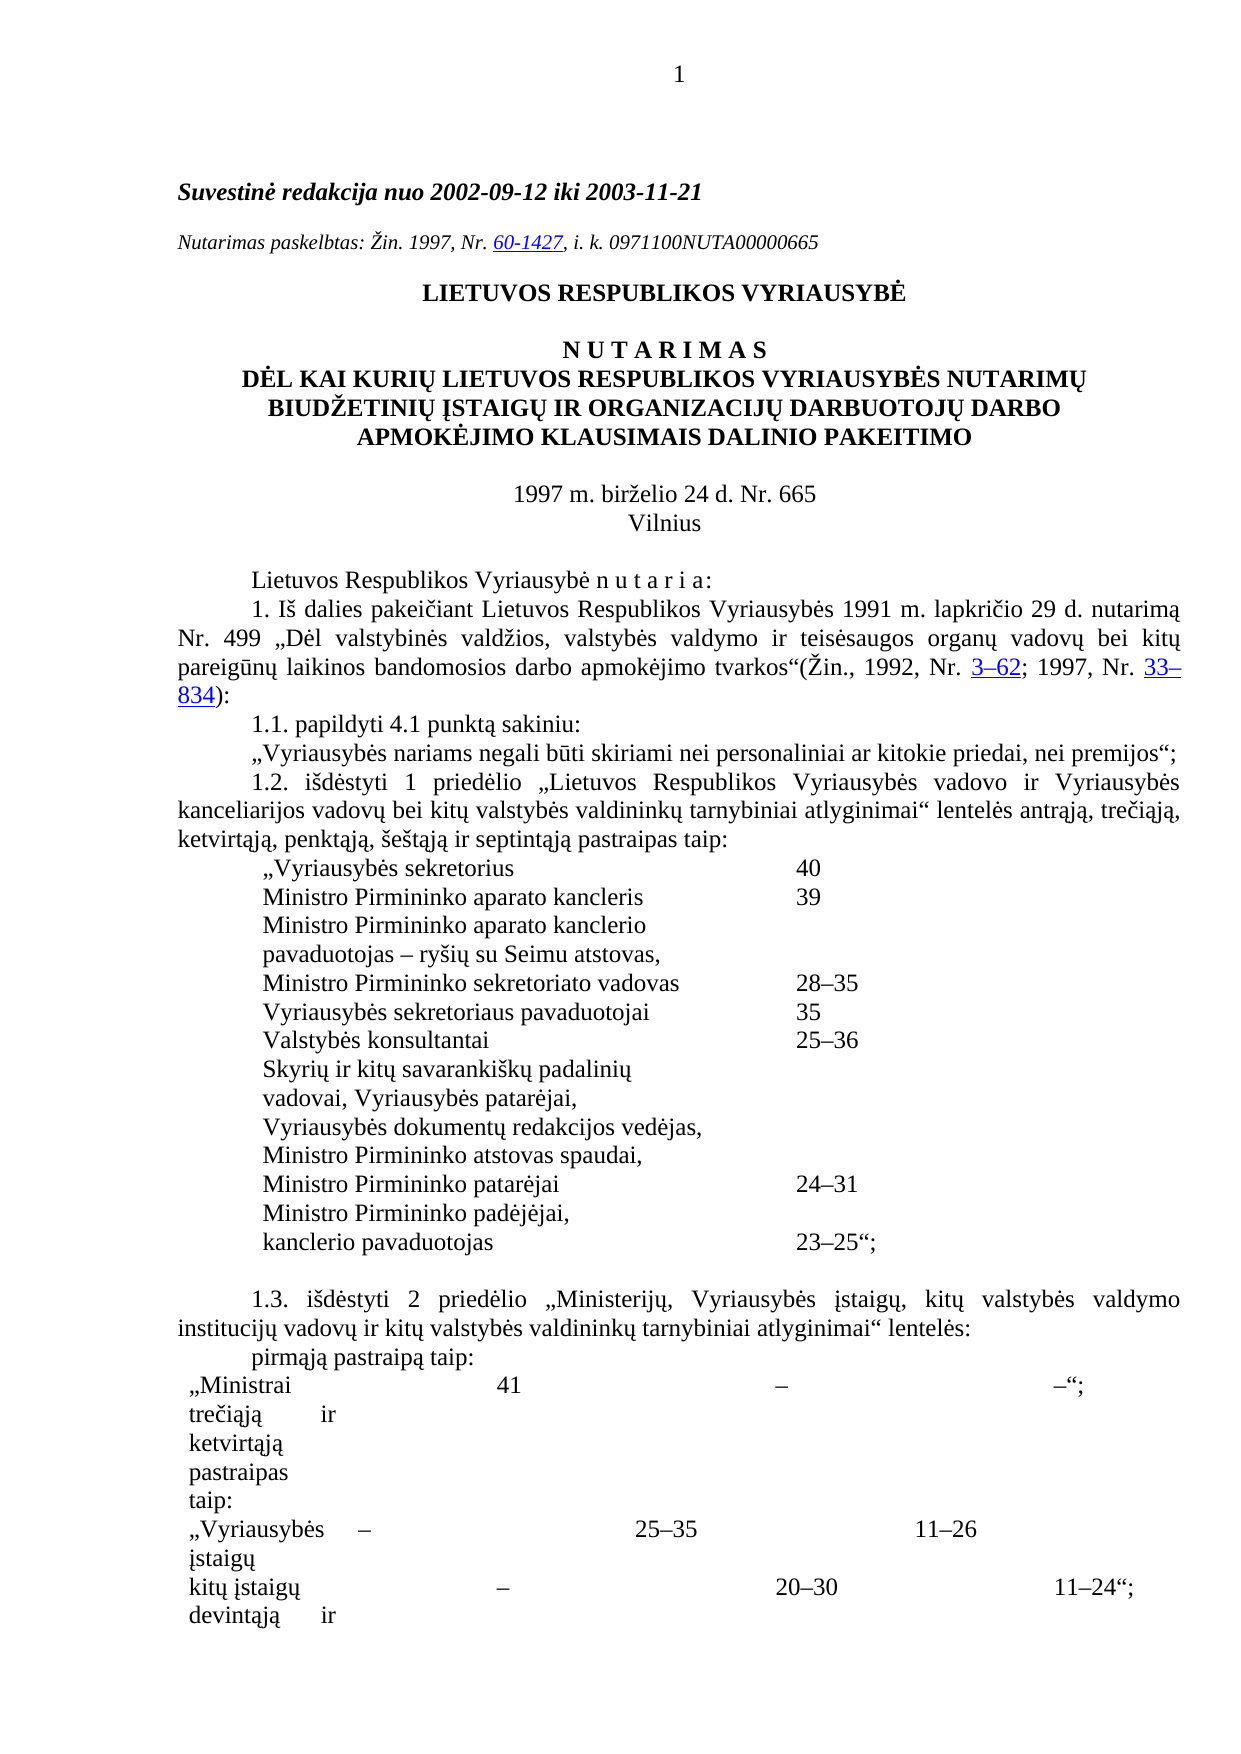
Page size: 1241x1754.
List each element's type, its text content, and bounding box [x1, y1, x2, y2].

text 1.3. išdėstyti 2 priedėlio „Ministerijų, Vyriausybės įstaigų, kitų valstybės valdymo institucijų vadovų ir kitų valstybės valdininkų tarnybiniai atlyginimai“ lentelės: [177, 1284, 1181, 1342]
table_cell 11–26 [903, 1514, 1042, 1572]
text 1.1. papildyti 4.1 punktą sakiniu: [177, 709, 1181, 738]
table_cell [347, 1572, 485, 1601]
table_cell Ministro Pirmininko patarėjai [177, 1169, 723, 1198]
table_cell Ministro Pirmininko padėjėjai, [177, 1198, 723, 1227]
table_cell 35 [723, 997, 1206, 1026]
table_header „Vyriausybės sekretorius [177, 853, 723, 882]
table_cell 25–36 [723, 1026, 1206, 1054]
text Lietuvos Respublikos Vyriausybė nutaria: [177, 566, 1152, 594]
table_cell [1042, 1399, 1181, 1514]
table_cell [1042, 1601, 1181, 1629]
table_cell [723, 1054, 1206, 1083]
table_cell [347, 1399, 485, 1514]
table_cell 39 [723, 882, 1206, 911]
table_cell Vyriausybės dokumentų redakcijos vedėjas, [177, 1112, 723, 1141]
table_cell [764, 1601, 903, 1629]
text pirmąją pastraipą taip: [177, 1342, 1181, 1371]
table_cell [723, 939, 1206, 968]
table_cell [903, 1601, 1042, 1629]
table_header 41 [485, 1371, 624, 1399]
table_cell 23–25“; [723, 1227, 1206, 1256]
table_header [624, 1371, 764, 1399]
table_cell [723, 911, 1206, 939]
table_header [347, 1371, 485, 1399]
table_cell 25–35 [624, 1514, 764, 1572]
table_header –“; [1042, 1371, 1181, 1399]
text Vilnius [177, 508, 1152, 537]
text Suvestinė redakcija nuo 2002-09-12 iki 2003-11-21 [177, 177, 1181, 206]
table_cell 20–30 [764, 1572, 903, 1601]
table_header – [764, 1371, 903, 1399]
table_header 40 [723, 853, 1206, 882]
table_cell Ministro Pirmininko atstovas spaudai, [177, 1141, 723, 1169]
table_cell [624, 1572, 764, 1601]
table_cell pavaduotojas – ryšių su Seimu atstovas, [177, 939, 723, 968]
table_cell Vyriausybės sekretoriaus pavaduotojai [177, 997, 723, 1026]
table_cell Valstybės konsultantai [177, 1026, 723, 1054]
table_cell 11–24“; [1042, 1572, 1181, 1601]
text Nutarimas paskelbtas: Žin. 1997, Nr. 60-1427, i. k. 0971100NUTA00000665 [177, 230, 1181, 254]
table_cell devintąją ir [177, 1601, 347, 1629]
table_cell [624, 1601, 764, 1629]
table_cell trečiąją ir ketvirtąją pastraipas taip: [177, 1399, 347, 1514]
table_cell kanclerio pavaduotojas [177, 1227, 723, 1256]
table_cell [723, 1198, 1206, 1227]
table_cell [723, 1112, 1206, 1141]
table_cell [485, 1514, 624, 1572]
table_cell [347, 1601, 485, 1629]
table_cell [764, 1399, 903, 1514]
table_cell [723, 1083, 1206, 1112]
table_cell [485, 1399, 624, 1514]
text 1.2. išdėstyti 1 priedėlio „Lietuvos Respublikos Vyriausybės vadovo ir Vyriausybės kanceliarijos vadovų bei kitų valstybės valdininkų tarnybiniai atlyginimai“ lentelės antrąją, trečiąją, ketvirtąją, penktąją, šeštąją ir septintąją pastraipas taip: [177, 767, 1181, 853]
text 1. Iš dalies pakeičiant Lietuvos Respublikos Vyriausybės 1991 m. lapkričio 29 d. nutarimą Nr. 499 „Dėl valstybinės valdžios, valstybės valdymo ir teisėsaugos organų vadovų bei kitų pareigūnų laikinos bandomosios darbo apmokėjimo tvarkos“(Žin., 1992, Nr. 3–62; 1997, Nr. 33–834): [177, 594, 1181, 709]
table_cell [903, 1572, 1042, 1601]
table_cell „Vyriausybės įstaigų [177, 1514, 347, 1572]
table_cell – [485, 1572, 624, 1601]
text „Vyriausybės nariams negali būti skiriami nei personaliniai ar kitokie priedai, nei premijos“; [177, 738, 1181, 767]
table_cell 24–31 [723, 1169, 1206, 1198]
text 1997 m. birželio 24 d. Nr. 665 [177, 479, 1152, 508]
table_cell Skyrių ir kitų savarankiškų padalinių [177, 1054, 723, 1083]
table_cell [764, 1514, 903, 1572]
table_header [903, 1371, 1042, 1399]
table_cell 28–35 [723, 968, 1206, 997]
text LIETUVOS RESPUBLIKOS VYRIAUSYBĖ [177, 278, 1152, 307]
table_cell Ministro Pirmininko sekretoriato vadovas [177, 968, 723, 997]
table_cell Ministro Pirmininko aparato kanclerio [177, 911, 723, 939]
table_cell kitų įstaigų [177, 1572, 347, 1601]
text N U T A R I M A S [177, 336, 1152, 364]
table_cell [624, 1399, 764, 1514]
table_cell – [347, 1514, 485, 1572]
table_cell vadovai, Vyriausybės patarėjai, [177, 1083, 723, 1112]
table_cell Ministro Pirmininko aparato kancleris [177, 882, 723, 911]
table_cell [1042, 1514, 1181, 1572]
text DĖL KAI KURIŲ LIETUVOS RESPUBLIKOS VYRIAUSYBĖS NUTARIMŲ BIUDŽETINIŲ ĮSTAIGŲ IR ORGANIZACIJŲ DARBUOTOJŲ DARBO APMOKĖJIMO KLAUSIMAIS DALINIO PAKEITIMO [177, 364, 1152, 451]
table_cell [723, 1141, 1206, 1169]
table_header „Ministrai [177, 1371, 347, 1399]
table_cell [485, 1601, 624, 1629]
table_cell [903, 1399, 1042, 1514]
